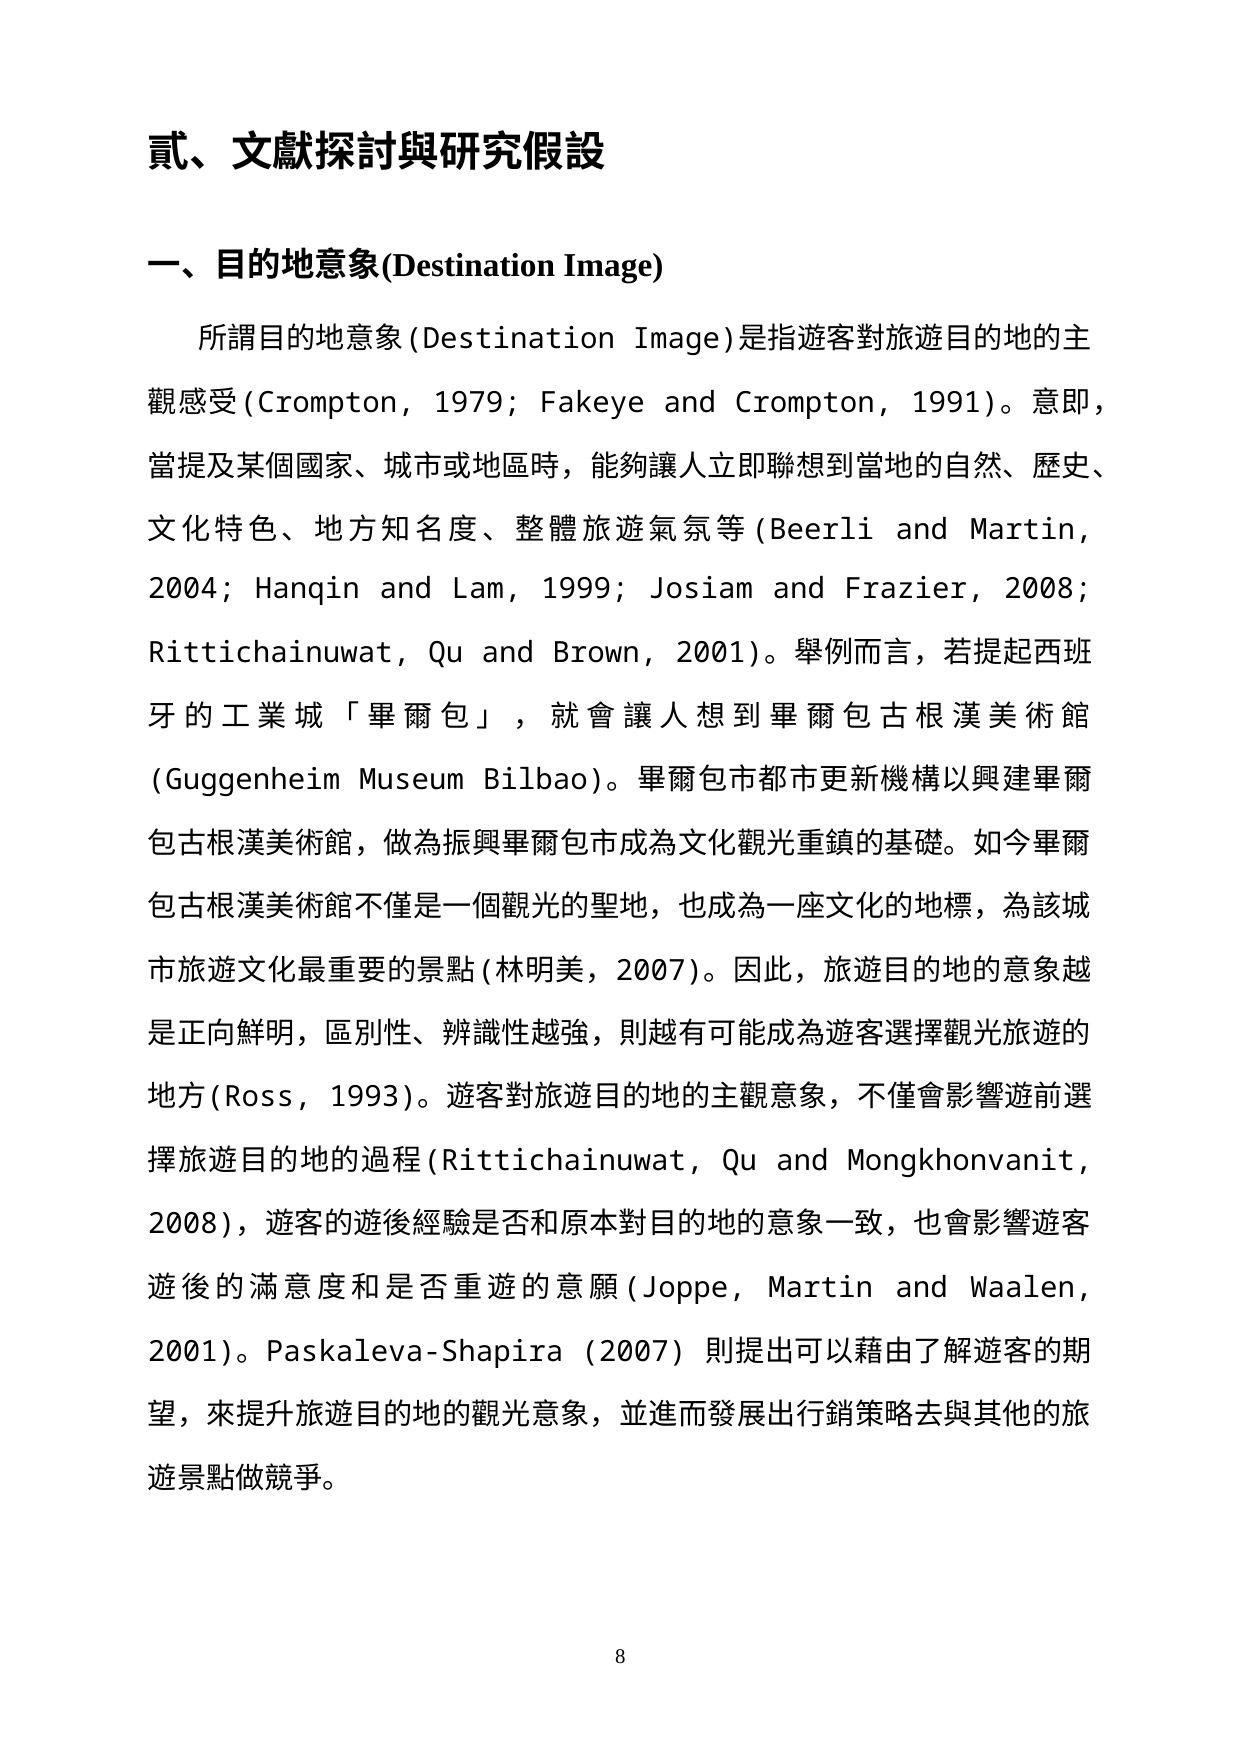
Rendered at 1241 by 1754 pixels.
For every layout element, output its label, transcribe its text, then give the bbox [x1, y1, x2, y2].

text 所謂目的地意象(Destination Image)是指遊客對旅遊目的地的主觀感受(Crompton, 1979; Fakeye and Crompton, 1991)。意即，當提及某個國家、城市或地區時，能夠讓人立即聯想到當地的自然、歷史、文化特色、地方知名度、整體旅遊氣氛等(Beerli and Martin, 2004; Hanqin and Lam, 1999; Josiam and Frazier, 2008; Rittichainuwat, Qu and Brown, 2001)。舉例而言，若提起西班牙的工業城「畢爾包」，就會讓人想到畢爾包古根漢美術館(Guggenheim Museum Bilbao)。畢爾包市都市更新機構以興建畢爾包古根漢美術館，做為振興畢爾包市成為文化觀光重鎮的基礎。如今畢爾包古根漢美術館不僅是一個觀光的聖地，也成為一座文化的地標，為該城市旅遊文化最重要的景點(林明美，2007)。因此，旅遊目的地的意象越是正向鮮明，區別性、辨識性越強，則越有可能成為遊客選擇觀光旅遊的地方(Ross, 1993)。遊客對旅遊目的地的主觀意象，不僅會影響遊前選擇旅遊目的地的過程(Rittichainuwat, Qu and Mongkhonvanit, 2008)，遊客的遊後經驗是否和原本對目的地的意象一致，也會影響遊客遊後的滿意度和是否重遊的意願(Joppe, Martin and Waalen, 2001)。Paskaleva-Shapira (2007) 則提出可以藉由了解遊客的期望，來提升旅遊目的地的觀光意象，並進而發展出行銷策略去與其他的旅遊景點做競爭。 [148, 315, 1092, 1496]
text 貳、文獻探討與研究假設 [148, 118, 1092, 178]
text 一、目的地意象(Destination Image) [148, 238, 1092, 286]
